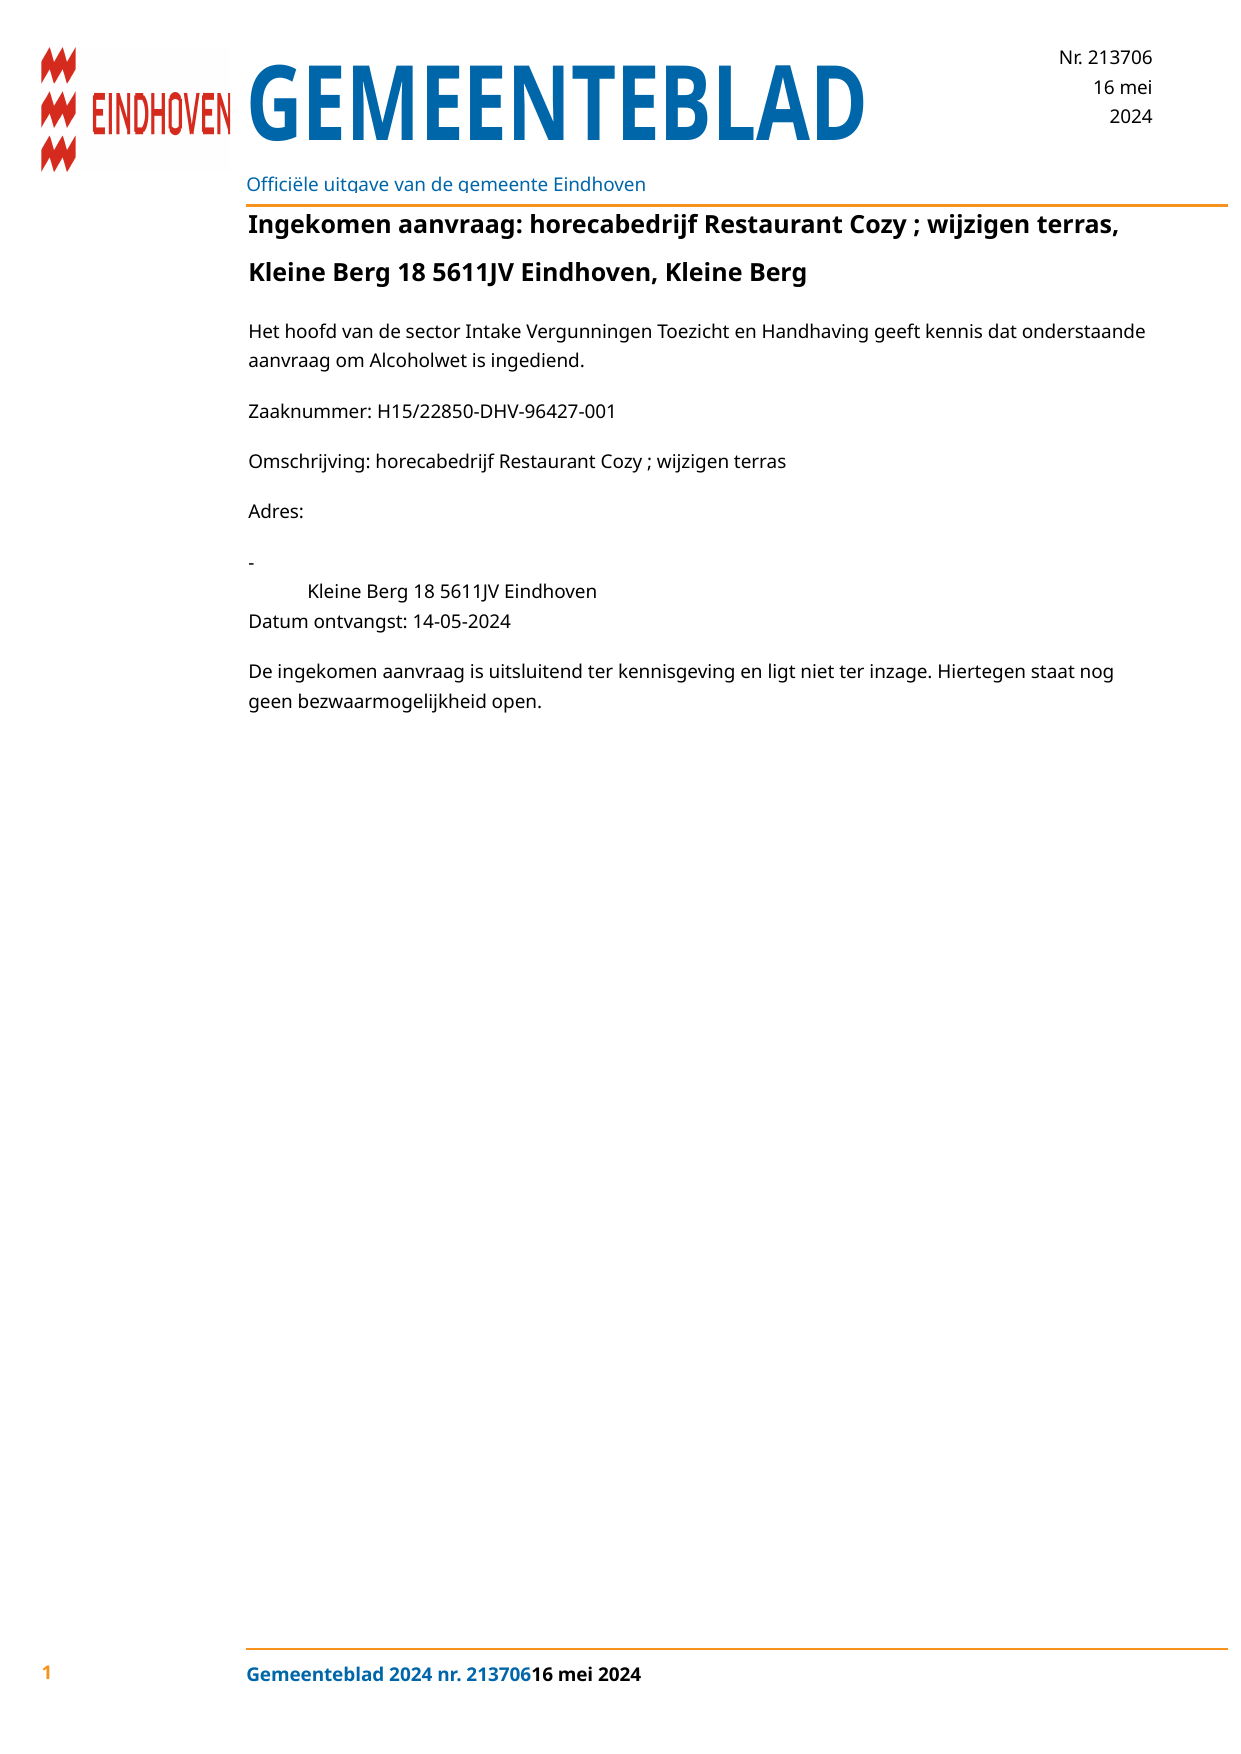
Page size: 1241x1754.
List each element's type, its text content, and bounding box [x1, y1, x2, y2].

text Het hoofd van de sector Intake Vergunningen Toezicht en Handhaving geeft kennis dat onderstaande aanvraag om Alcoholwet is ingediend. [248, 318, 1152, 373]
text De ingekomen aanvraag is uitsluitend ter kennisgeving en ligt niet ter inzage. Hiertegen staat nog geen bezwaarmogelijkheid open. [248, 659, 1152, 714]
text Adres: [248, 499, 1152, 524]
text Zaaknummer: H15/22850-DHV-96427-001 [248, 398, 1152, 424]
text Omschrijving: horecabedrijf Restaurant Cozy ; wijzigen terras [248, 448, 1152, 474]
text Datum ontvangst: 14-05-2024 [248, 608, 1152, 634]
picture [41, 47, 231, 172]
list Kleine Berg 18 5611JV Eindhoven [248, 579, 1152, 604]
text Ingekomen aanvraag: horecabedrijf Restaurant Cozy ; wijzigen terras, Kleine Berg 18 5611JV Eindhoven, Kleine Berg [248, 207, 1152, 288]
